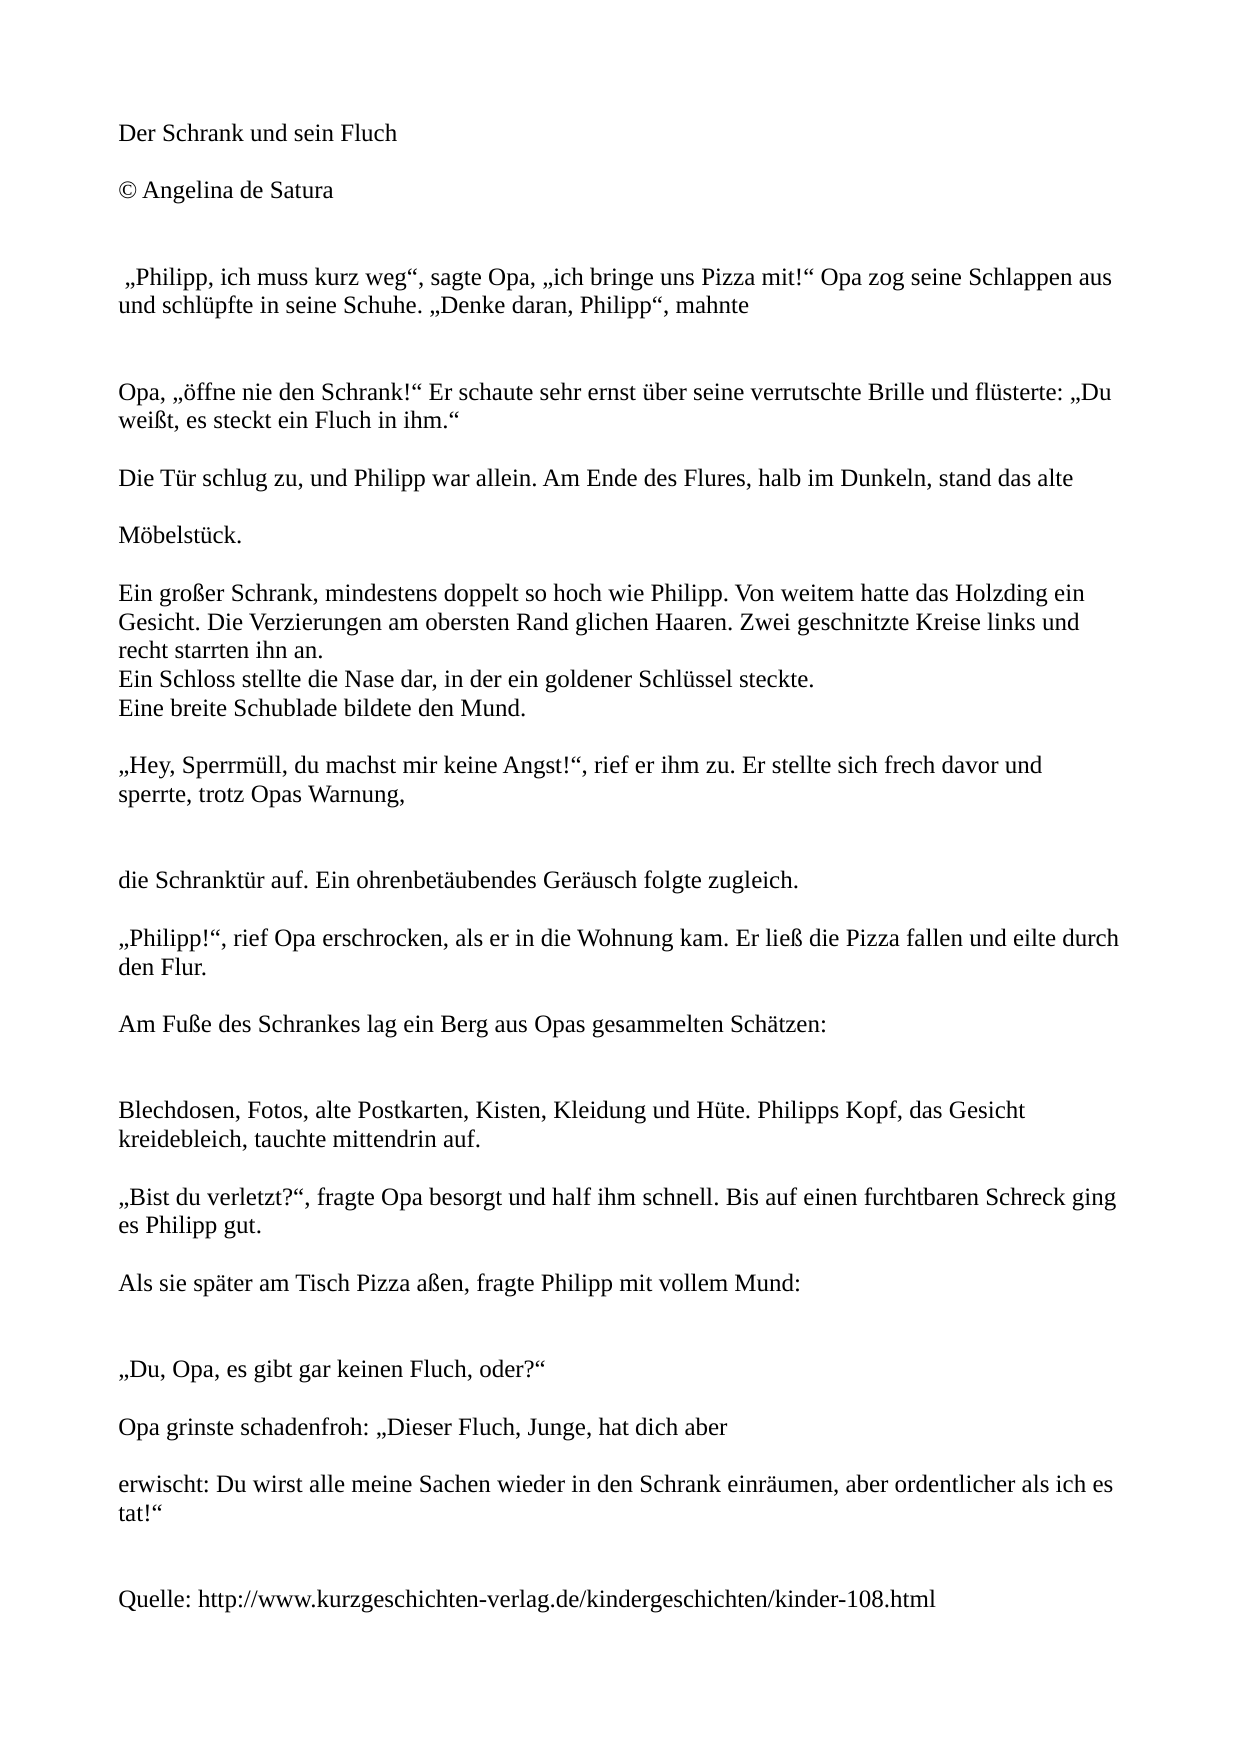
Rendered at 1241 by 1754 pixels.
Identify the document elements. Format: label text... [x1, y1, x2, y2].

text „Bist du verletzt?“, fragte Opa besorgt und half ihm schnell. Bis auf einen furchtbaren Schreck ging es Philipp gut. [118, 1182, 1122, 1239]
text „Philipp, ich muss kurz weg“, sagte Opa, „ich bringe uns Pizza mit!“ Opa zog seine Schlappen aus und schlüpfte in seine Schuhe. „Denke daran, Philipp“, mahnte [118, 262, 1122, 319]
text Blechdosen, Fotos, alte Postkarten, Kisten, Kleidung und Hüte. Philipps Kopf, das Gesicht kreidebleich, tauchte mittendrin auf. [118, 1096, 1122, 1153]
text Am Fuße des Schrankes lag ein Berg aus Opas gesammelten Schätzen: [118, 1009, 1122, 1038]
text Ein großer Schrank, mindestens doppelt so hoch wie Philipp. Von weitem hatte das Holzding ein Gesicht. Die Verzierungen am obersten Rand glichen Haaren. Zwei geschnitzte Kreise links und recht starrten ihn an. [118, 578, 1122, 664]
text Der Schrank und sein Fluch [118, 118, 1122, 147]
text „Du, Opa, es gibt gar keinen Fluch, oder?“ [118, 1354, 1122, 1383]
text „Hey, Sperrmüll, du machst mir keine Angst!“, rief er ihm zu. Er stellte sich frech davor und sperrte, trotz Opas Warnung, [118, 751, 1122, 808]
text „Philipp!“, rief Opa erschrocken, als er in die Wohnung kam. Er ließ die Pizza fallen und eilte durch den Flur. [118, 923, 1122, 981]
text Opa, „öffne nie den Schrank!“ Er schaute sehr ernst über seine verrutschte Brille und flüsterte: „Du weißt, es steckt ein Fluch in ihm.“ [118, 377, 1122, 434]
text Möbelstück. [118, 521, 1122, 549]
text Als sie später am Tisch Pizza aßen, fragte Philipp mit vollem Mund: [118, 1268, 1122, 1297]
text Die Tür schlug zu, und Philipp war allein. Am Ende des Flures, halb im Dunkeln, stand das alte [118, 463, 1122, 492]
text die Schranktür auf. Ein ohrenbetäubendes Geräusch folgte zugleich. [118, 866, 1122, 894]
text erwischt: Du wirst alle meine Sachen wieder in den Schrank einräumen, aber ordentlicher als ich es tat!“ [118, 1469, 1122, 1527]
text © Angelina de Satura [118, 176, 1122, 204]
text Quelle: http://www.kurzgeschichten-verlag.de/kindergeschichten/kinder-108.html [118, 1584, 1122, 1613]
text Opa grinste schadenfroh: „Dieser Fluch, Junge, hat dich aber [118, 1412, 1122, 1441]
text Eine breite Schublade bildete den Mund. [118, 693, 1122, 722]
text Ein Schloss stellte die Nase dar, in der ein goldener Schlüssel steckte. [118, 664, 1122, 693]
